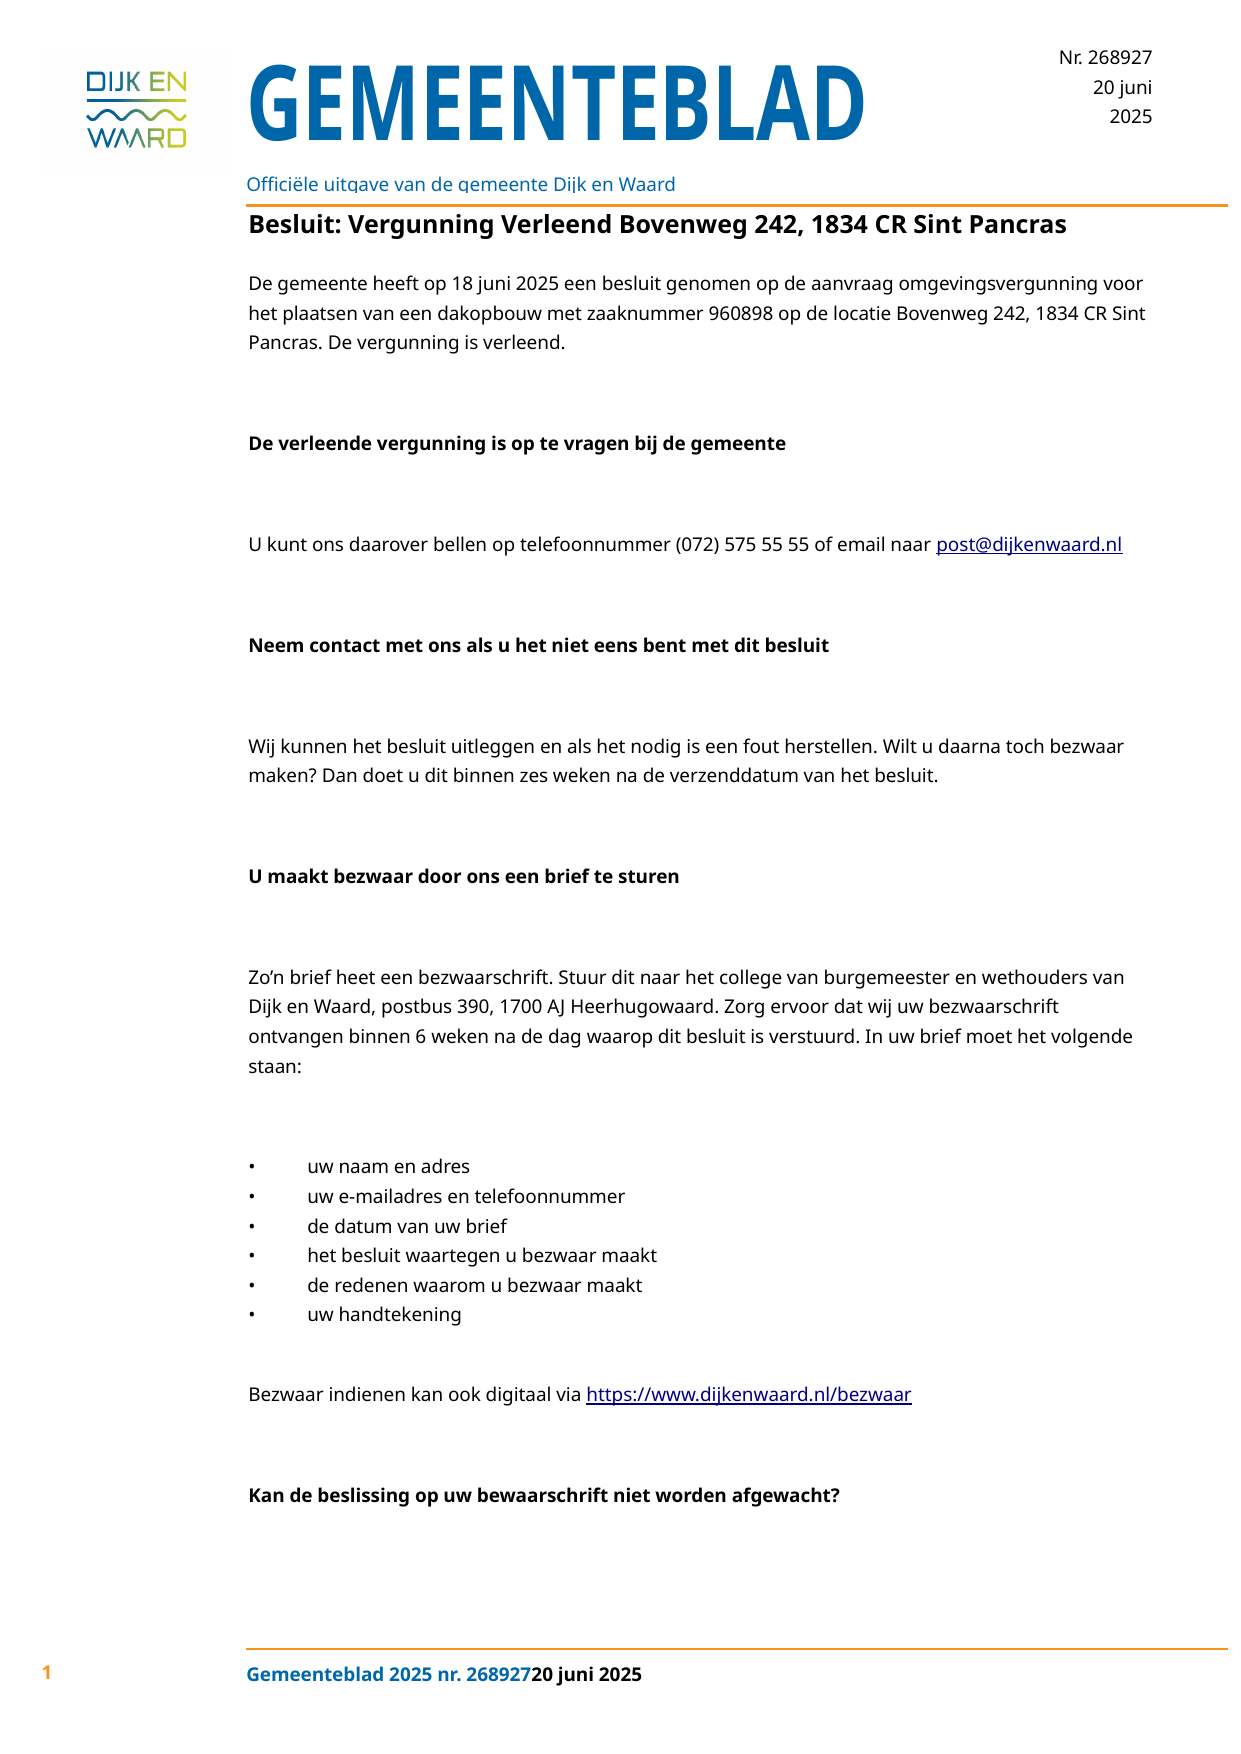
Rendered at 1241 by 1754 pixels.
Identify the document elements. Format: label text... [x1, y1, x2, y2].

text De gemeente heeft op 18 juni 2025 een besluit genomen op de aanvraag omgevingsvergunning voor het plaatsen van een dakopbouw met zaaknummer 960898 op de locatie Bovenweg 242, 1834 CR Sint Pancras. De vergunning is verleend. [248, 270, 1152, 355]
list uw handtekening [248, 1302, 1152, 1327]
text Besluit: Vergunning Verleend Bovenweg 242, 1834 CR Sint Pancras [248, 207, 1152, 241]
text U maakt bezwaar door ons een brief te sturen [248, 863, 1152, 889]
text Wij kunnen het besluit uitleggen en als het nodig is een fout herstellen. Wilt u daarna toch bezwaar maken? Dan doet u dit binnen zes weken na de verzenddatum van het besluit. [248, 733, 1152, 788]
text U kunt ons daarover bellen op telefoonnummer (072) 575 55 55 of email naar post@dijkenwaard.nl [248, 531, 1152, 557]
list de datum van uw brief [248, 1213, 1152, 1238]
picture [41, 47, 231, 172]
list uw e-mailadres en telefoonnummer [248, 1183, 1152, 1209]
text De verleende vergunning is op te vragen bij de gemeente [248, 430, 1152, 456]
list de redenen waarom u bezwaar maakt [248, 1272, 1152, 1298]
text Neem contact met ons als u het niet eens bent met dit besluit [248, 632, 1152, 658]
list uw naam en adres [248, 1154, 1152, 1179]
text Kan de beslissing op uw bewaarschrift niet worden afgewacht? [248, 1482, 1152, 1508]
list het besluit waartegen u bezwaar maakt [248, 1242, 1152, 1268]
text Zo’n brief heet een bezwaarschrift. Stuur dit naar het college van burgemeester en wethouders van Dijk en Waard, postbus 390, 1700 AJ Heerhugowaard. Zorg ervoor dat wij uw bezwaarschrift ontvangen binnen 6 weken na de dag waarop dit besluit is verstuurd. In uw brief moet het volgende staan: [248, 964, 1152, 1078]
text Bezwaar indienen kan ook digitaal via https://www.dijkenwaard.nl/bezwaar [248, 1382, 1152, 1407]
